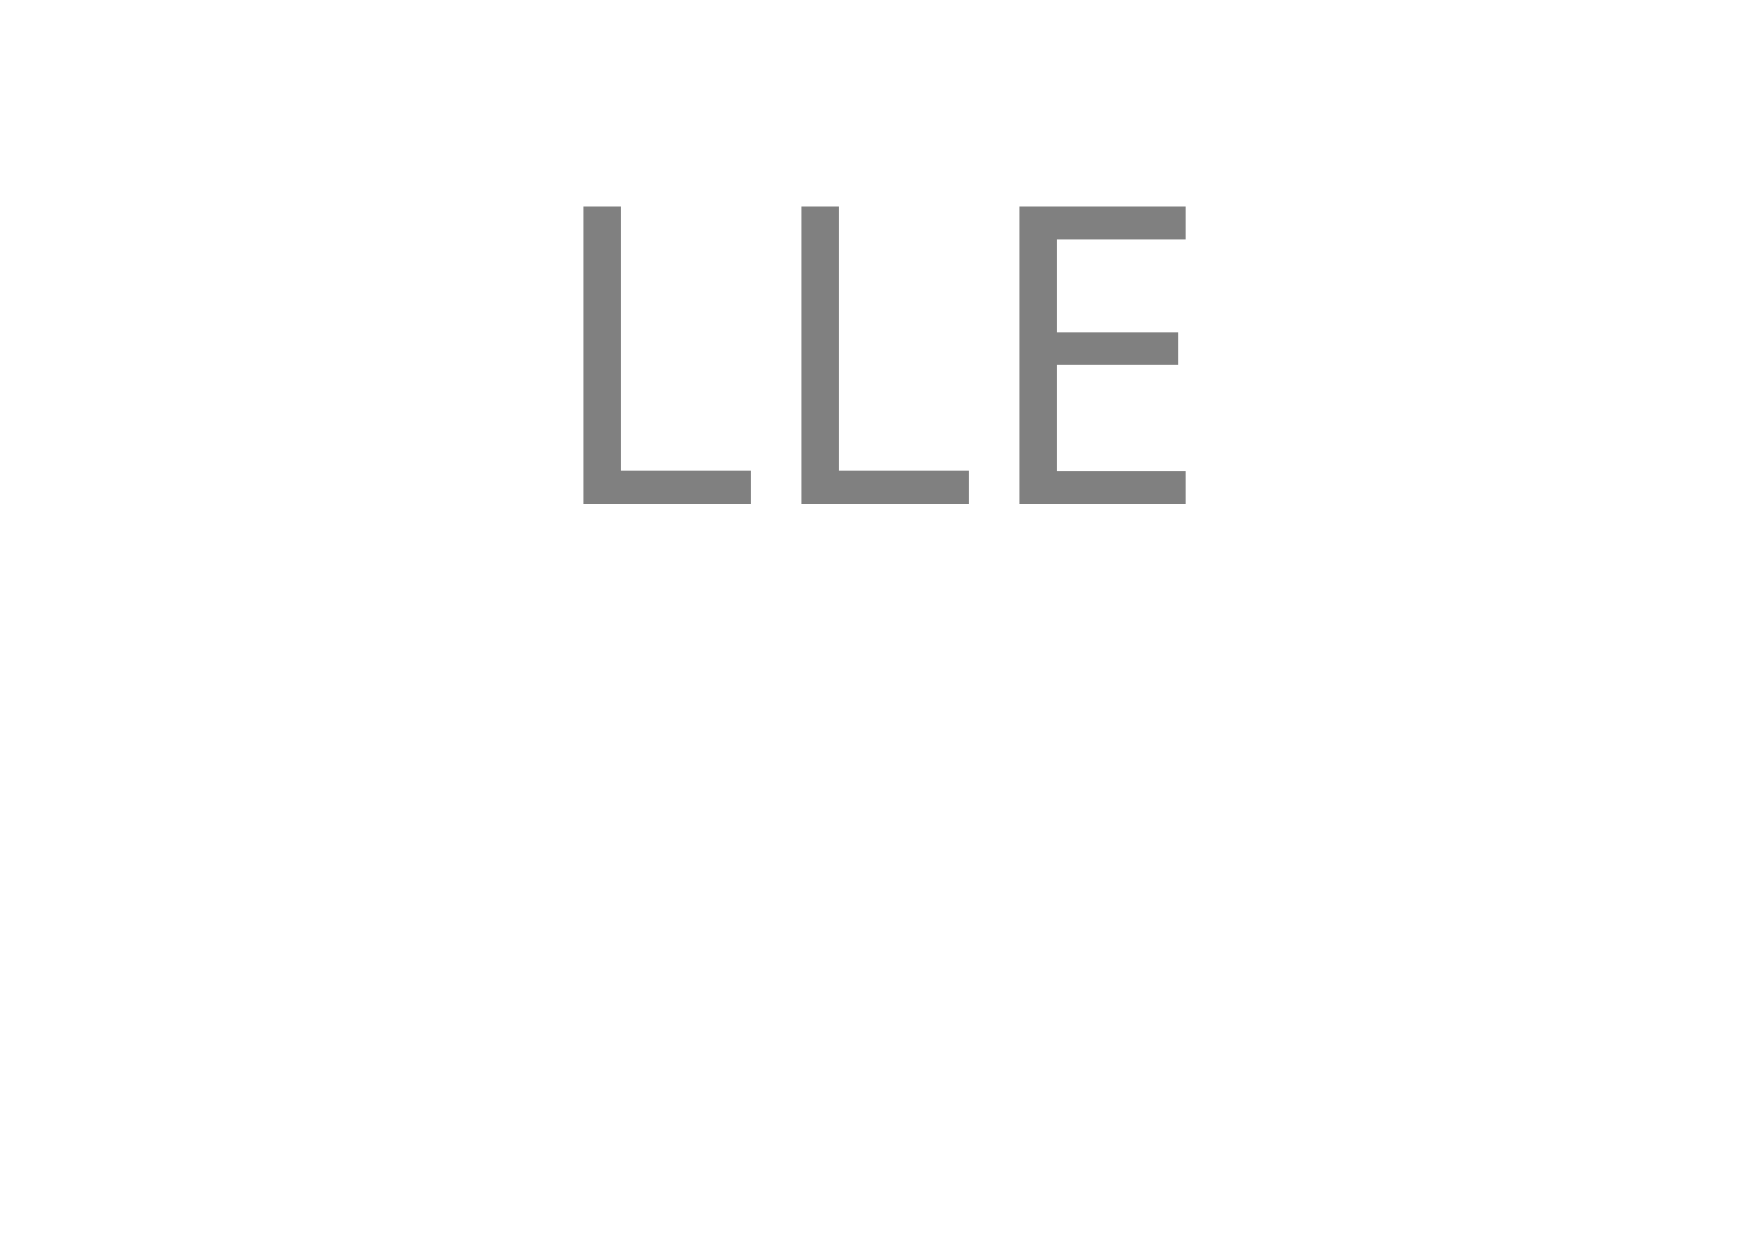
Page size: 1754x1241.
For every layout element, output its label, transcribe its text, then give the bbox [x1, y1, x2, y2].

text LLE [59, 59, 1695, 627]
